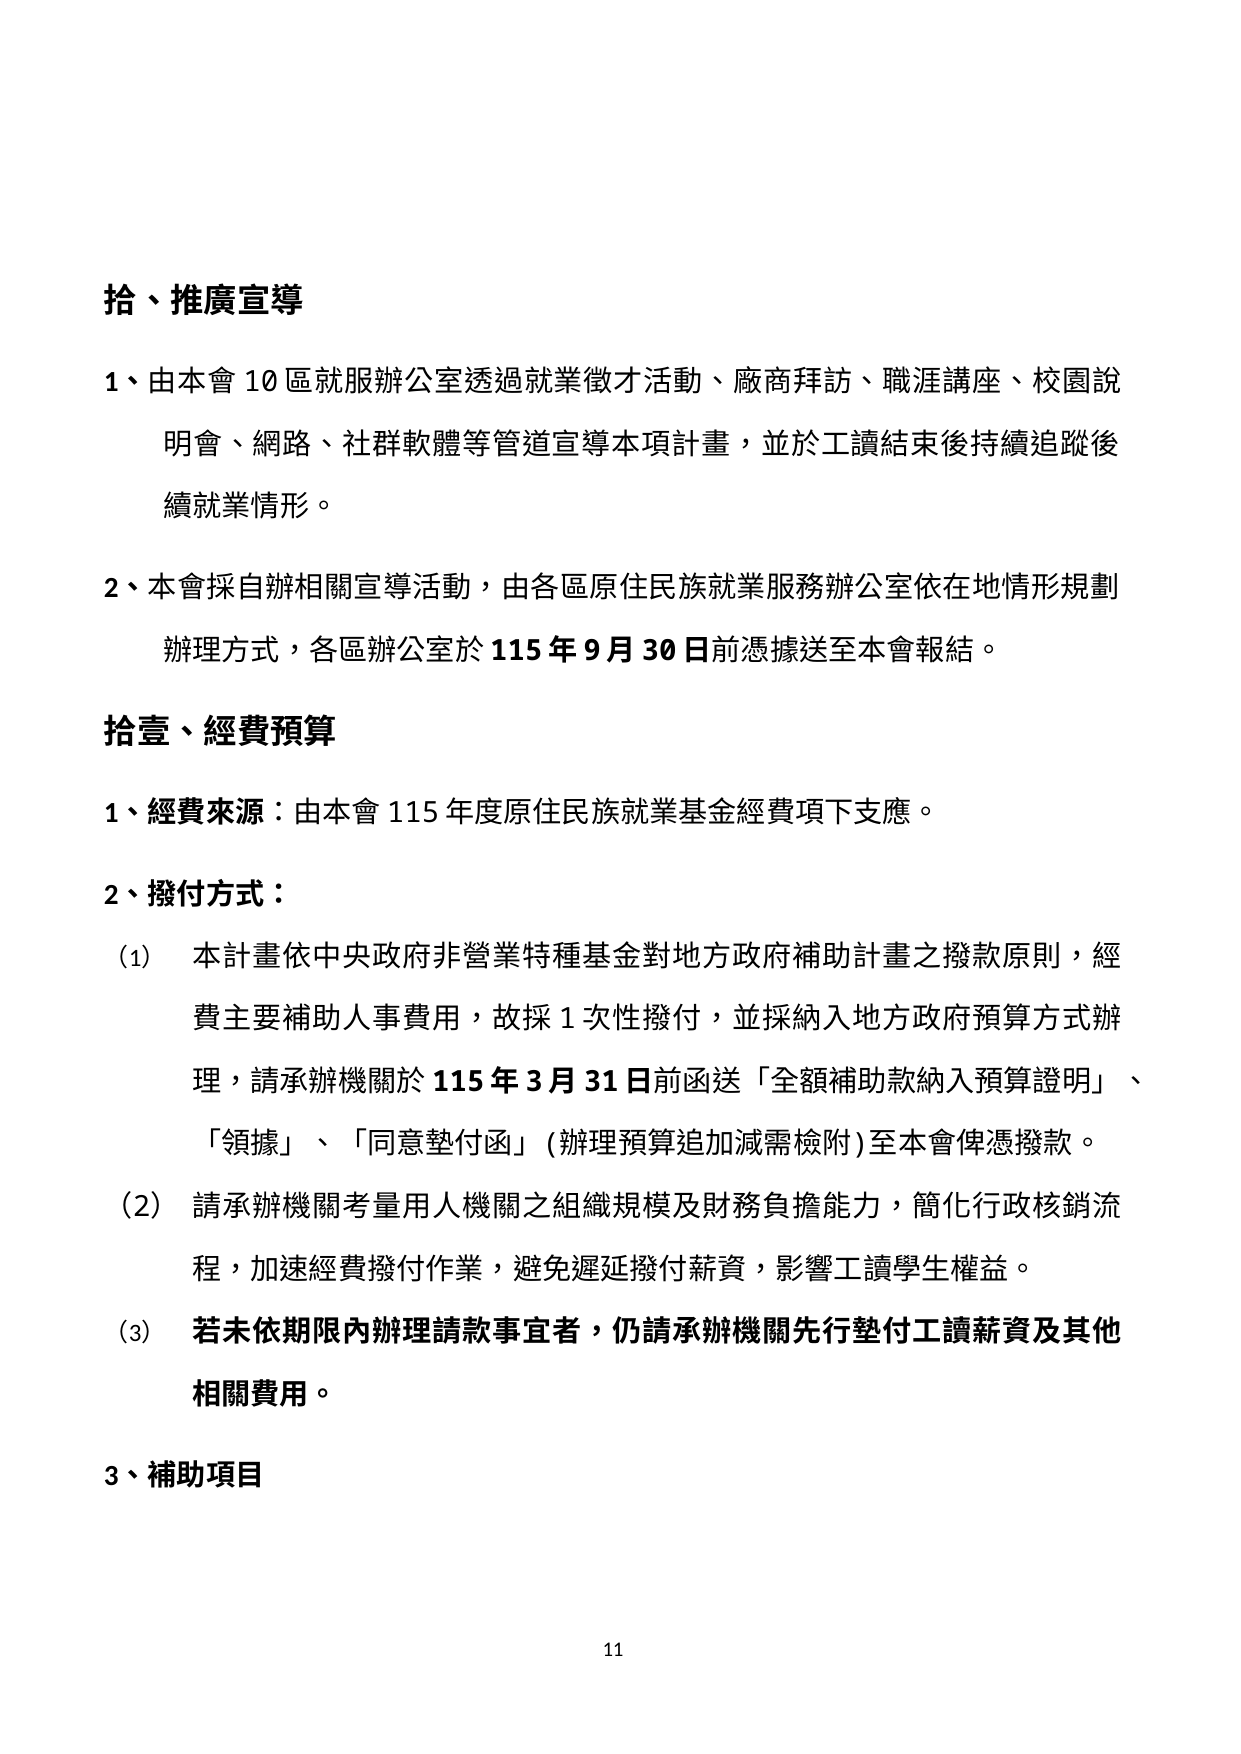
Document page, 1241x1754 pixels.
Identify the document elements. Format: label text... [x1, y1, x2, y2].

list 本計畫依中央政府非營業特種基金對地方政府補助計畫之撥款原則，經費主要補助人事費用，故採1次性撥付，並採納入地方政府預算方式辦理，請承辦機關於115年3月31日前函送「全額補助款納入預算證明」、「領據」、「同意墊付函」(辦理預算追加減需檢附)至本會俾憑撥款。 [103, 912, 1122, 1162]
text 拾壹、經費預算 [103, 687, 1122, 750]
list 撥付方式： [103, 850, 1122, 912]
list 本會採自辦相關宣導活動，由各區原住民族就業服務辦公室依在地情形規劃辦理方式，各區辦公室於115年9月30日前憑據送至本會報結。 [103, 543, 1122, 668]
list 由本會10區就服辦公室透過就業徵才活動、廠商拜訪、職涯講座、校園說明會、網路、社群軟體等管道宣導本項計畫，並於工讀結束後持續追蹤後續就業情形。 [103, 337, 1122, 525]
list 請承辦機關考量用人機關之組織規模及財務負擔能力，簡化行政核銷流程，加速經費撥付作業，避免遲延撥付薪資，影響工讀學生權益。 [103, 1162, 1122, 1287]
list 補助項目 [103, 1431, 1122, 1493]
list 若未依期限內辦理請款事宜者，仍請承辦機關先行墊付工讀薪資及其他相關費用。 [103, 1287, 1122, 1412]
list 經費來源：由本會115年度原住民族就業基金經費項下支應。 [103, 768, 1122, 831]
text 拾、推廣宣導 [103, 256, 1122, 318]
